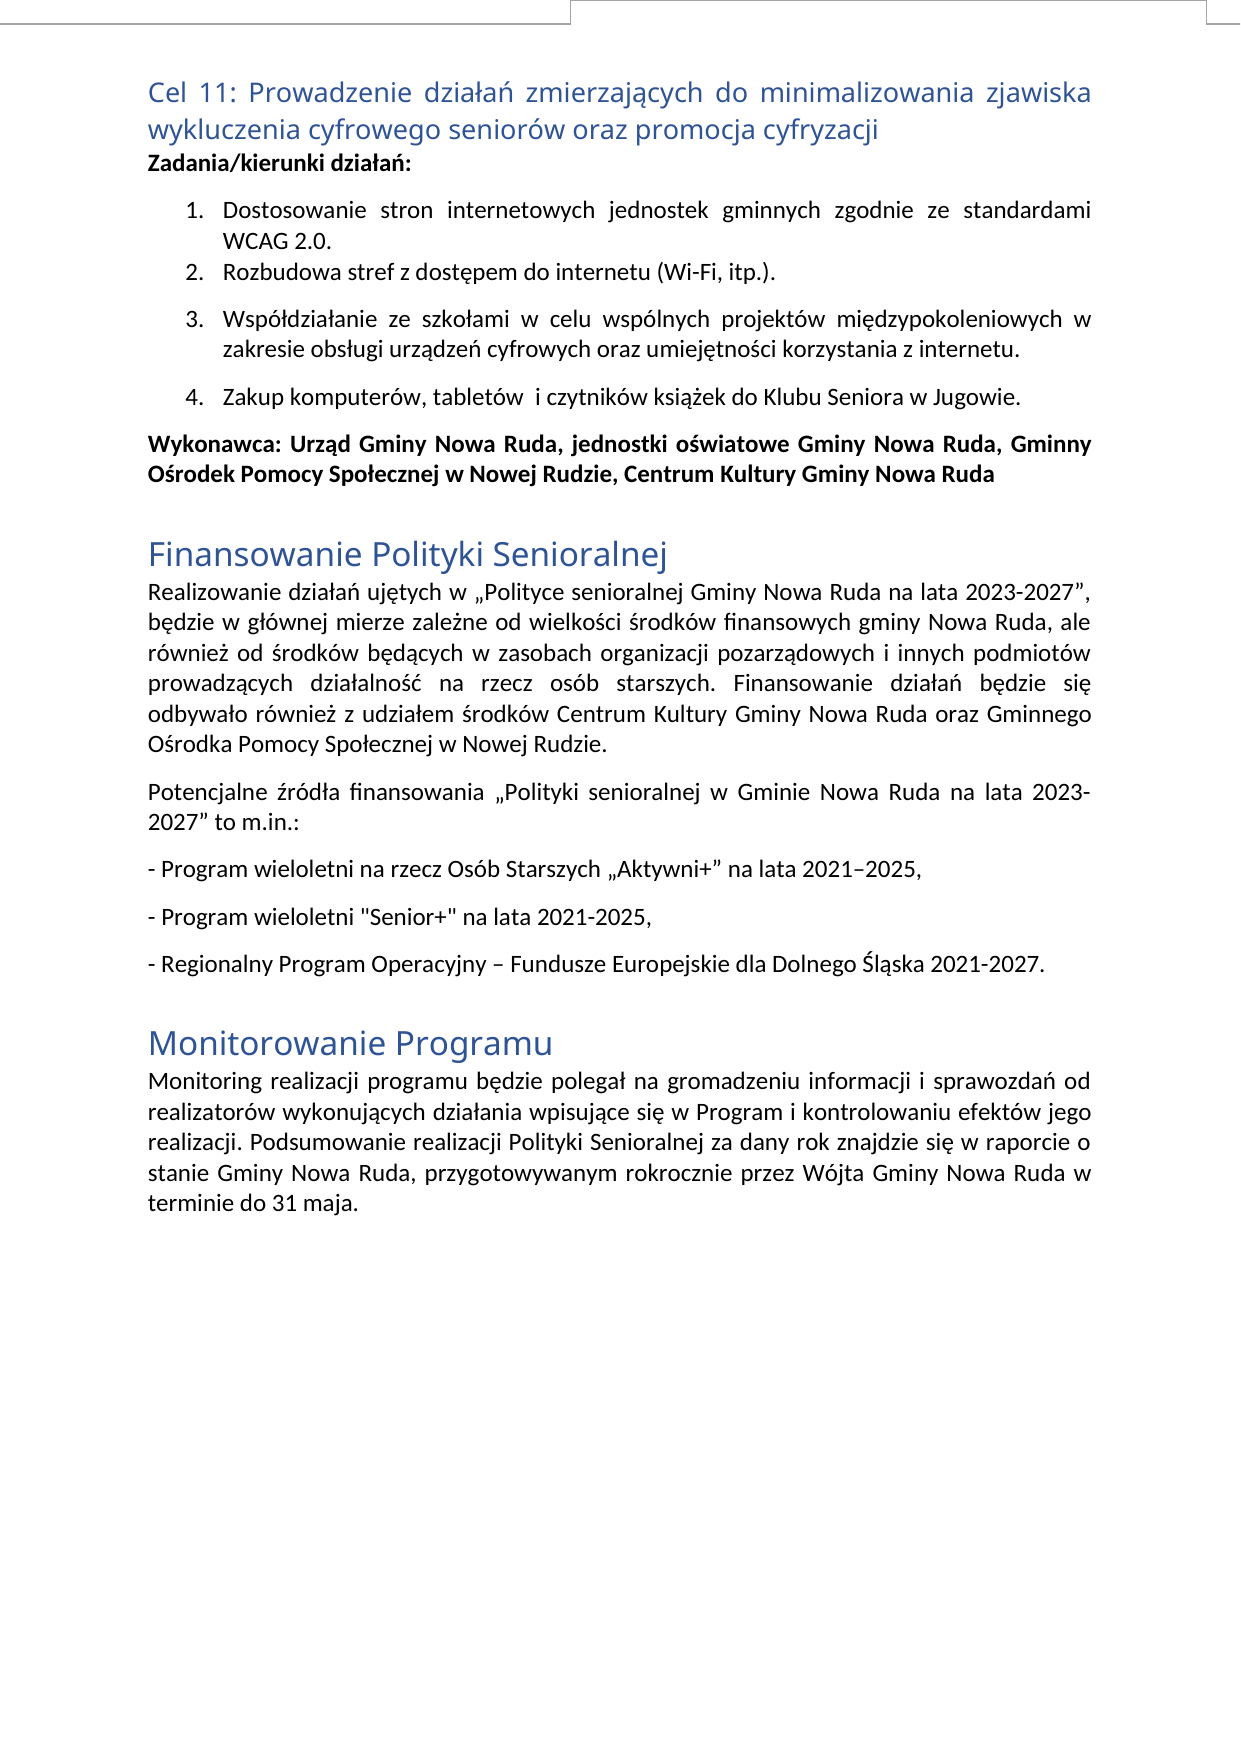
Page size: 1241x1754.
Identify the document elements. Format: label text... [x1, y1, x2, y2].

list Współdziałanie ze szkołami w celu wspólnych projektów międzypokoleniowych w zakresie obsługi urządzeń cyfrowych oraz umiejętności korzystania z internetu. [185, 303, 1093, 364]
text Potencjalne źródła finansowania „Polityki senioralnej w Gminie Nowa Ruda na lata 2023-2027” to m.in.: [148, 776, 1093, 837]
list Zakup komputerów, tabletów i czytników książek do Klubu Seniora w Jugowie. [185, 381, 1093, 411]
subtitle Cel 11: Prowadzenie działań zmierzających do minimalizowania zjawiska wykluczenia cyfrowego seniorów oraz promocja cyfryzacji [148, 74, 1093, 147]
text - Program wieloletni "Senior+" na lata 2021-2025, [148, 901, 1093, 931]
list Dostosowanie stron internetowych jednostek gminnych zgodnie ze standardami WCAG 2.0. [185, 195, 1093, 256]
text - Regionalny Program Operacyjny – Fundusze Europejskie dla Dolnego Śląska 2021-2027. [148, 948, 1093, 978]
text Wykonawca: Urząd Gminy Nowa Ruda, jednostki oświatowe Gminy Nowa Ruda, Gminny Ośrodek Pomocy Społecznej w Nowej Rudzie, Centrum Kultury Gminy Nowa Ruda [148, 428, 1093, 489]
text Zadania/kierunki działań: [148, 147, 1093, 178]
text Monitoring realizacji programu będzie polegał na gromadzeniu informacji i sprawozdań od realizatorów wykonujących działania wpisujące się w Program i kontrolowaniu efektów jego realizacji. Podsumowanie realizacji Polityki Senioralnej za dany rok znajdzie się w raporcie o stanie Gminy Nowa Ruda, przygotowywanym rokrocznie przez Wójta Gminy Nowa Ruda w terminie do 31 maja. [148, 1065, 1093, 1218]
subtitle Finansowanie Polityki Senioralnej [148, 531, 1093, 576]
text Realizowanie działań ujętych w „Polityce senioralnej Gminy Nowa Ruda na lata 2023-2027”, będzie w głównej mierze zależne od wielkości środków finansowych gminy Nowa Ruda, ale również od środków będących w zasobach organizacji pozarządowych i innych podmiotów prowadzących działalność na rzecz osób starszych. Finansowanie działań będzie się odbywało również z udziałem środków Centrum Kultury Gminy Nowa Ruda oraz Gminnego Ośrodka Pomocy Społecznej w Nowej Rudzie. [148, 576, 1093, 759]
subtitle Monitorowanie Programu [148, 1020, 1093, 1065]
list Rozbudowa stref z dostępem do internetu (Wi-Fi, itp.). [185, 256, 1093, 286]
text - Program wieloletni na rzecz Osób Starszych „Aktywni+” na lata 2021–2025, [148, 853, 1093, 884]
